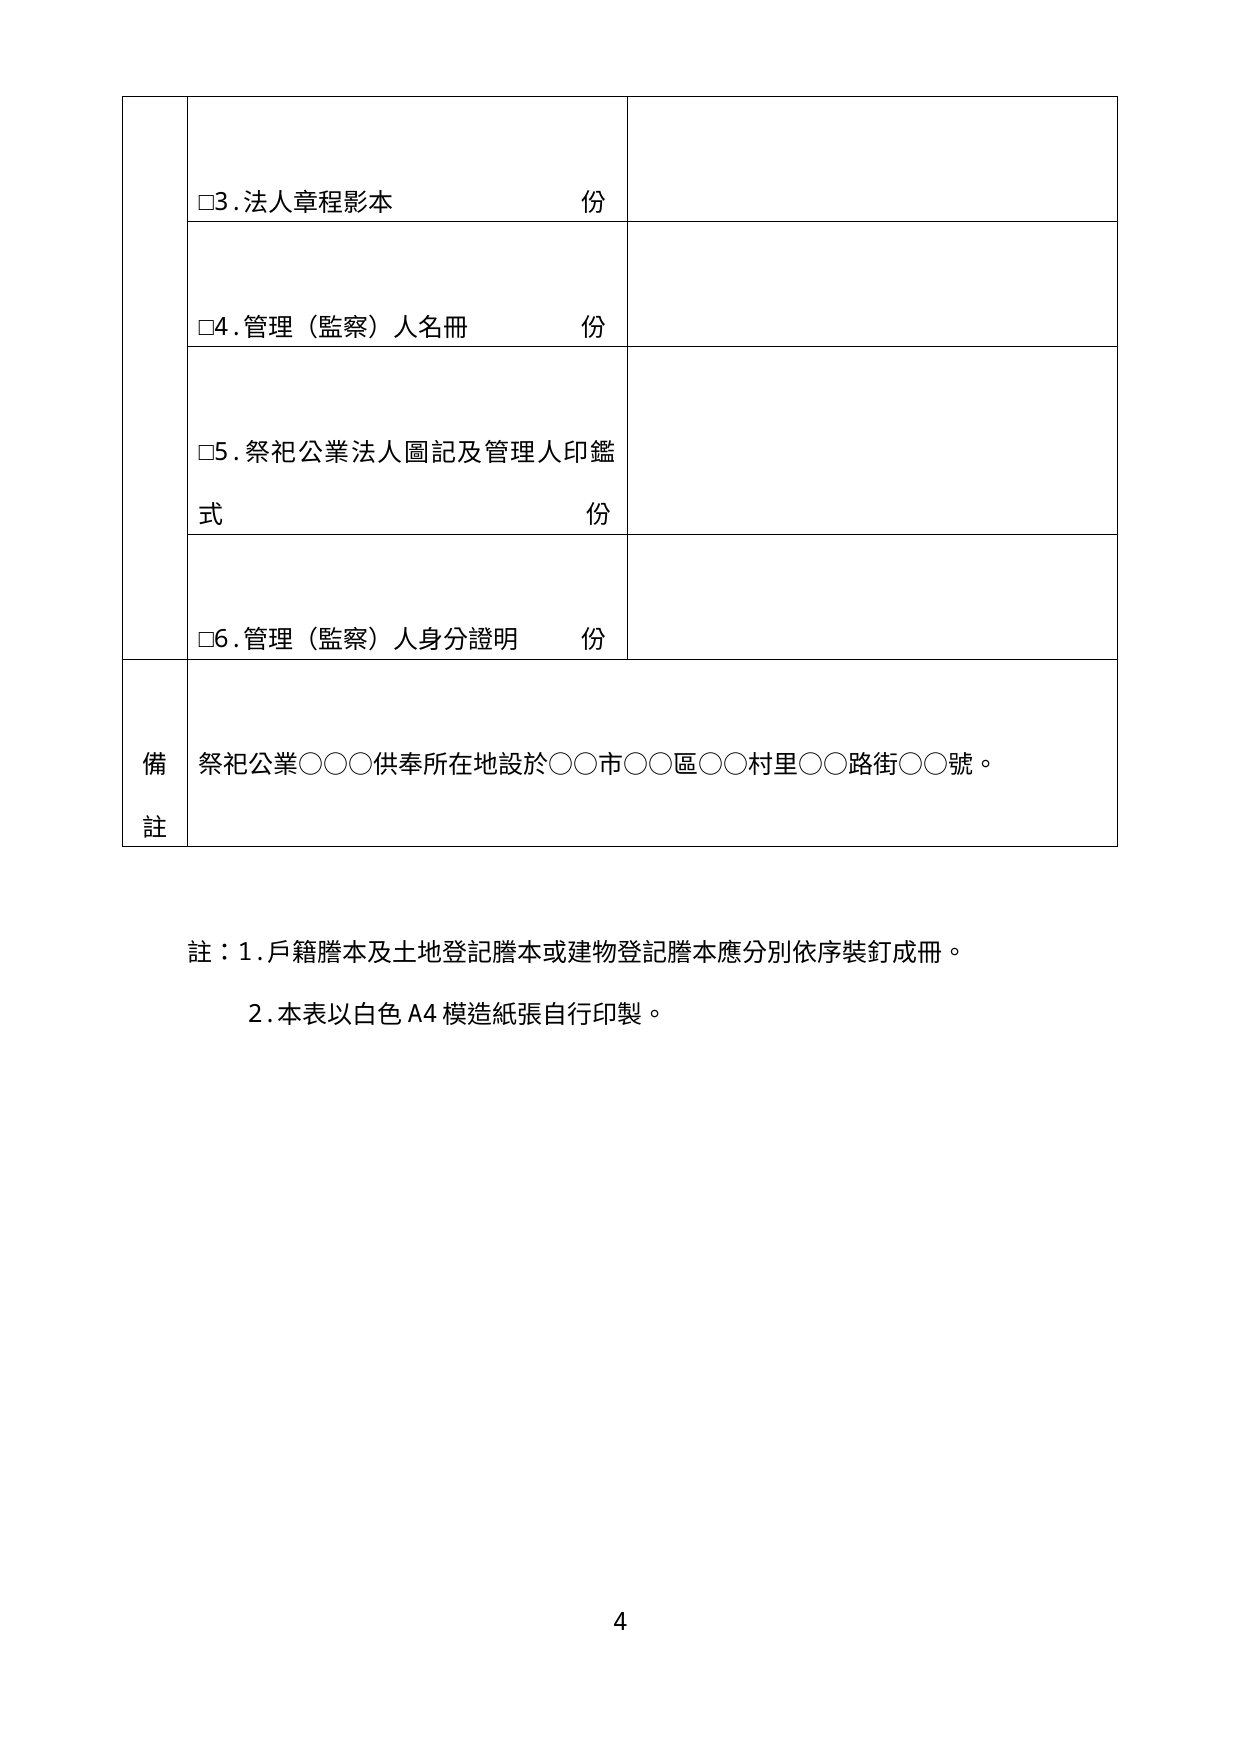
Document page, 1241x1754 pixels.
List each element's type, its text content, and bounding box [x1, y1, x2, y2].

table_cell [628, 222, 1117, 346]
table_cell □6.管理（監察）人身分證明 份 [188, 535, 627, 659]
text 註：1.戶籍謄本及土地登記謄本或建物登記謄本應分別依序裝釘成冊。 [187, 909, 1053, 971]
table_cell □4.管理（監察）人名冊 份 [188, 222, 627, 346]
table_cell 祭祀公業○○○供奉所在地設於○○市○○區○○村里○○路街○○號。 [188, 660, 1117, 846]
table_cell [628, 97, 1117, 221]
table_cell [628, 535, 1117, 659]
table_cell 備註 [123, 660, 187, 846]
table_cell □3.法人章程影本 份 [188, 97, 627, 221]
table_cell □5.祭祀公業法人圖記及管理人印鑑 式 份 [188, 347, 627, 534]
table_cell [123, 97, 187, 659]
table_cell [628, 347, 1117, 534]
text 2.本表以白色A4模造紙張自行印製。 [187, 971, 1053, 1034]
